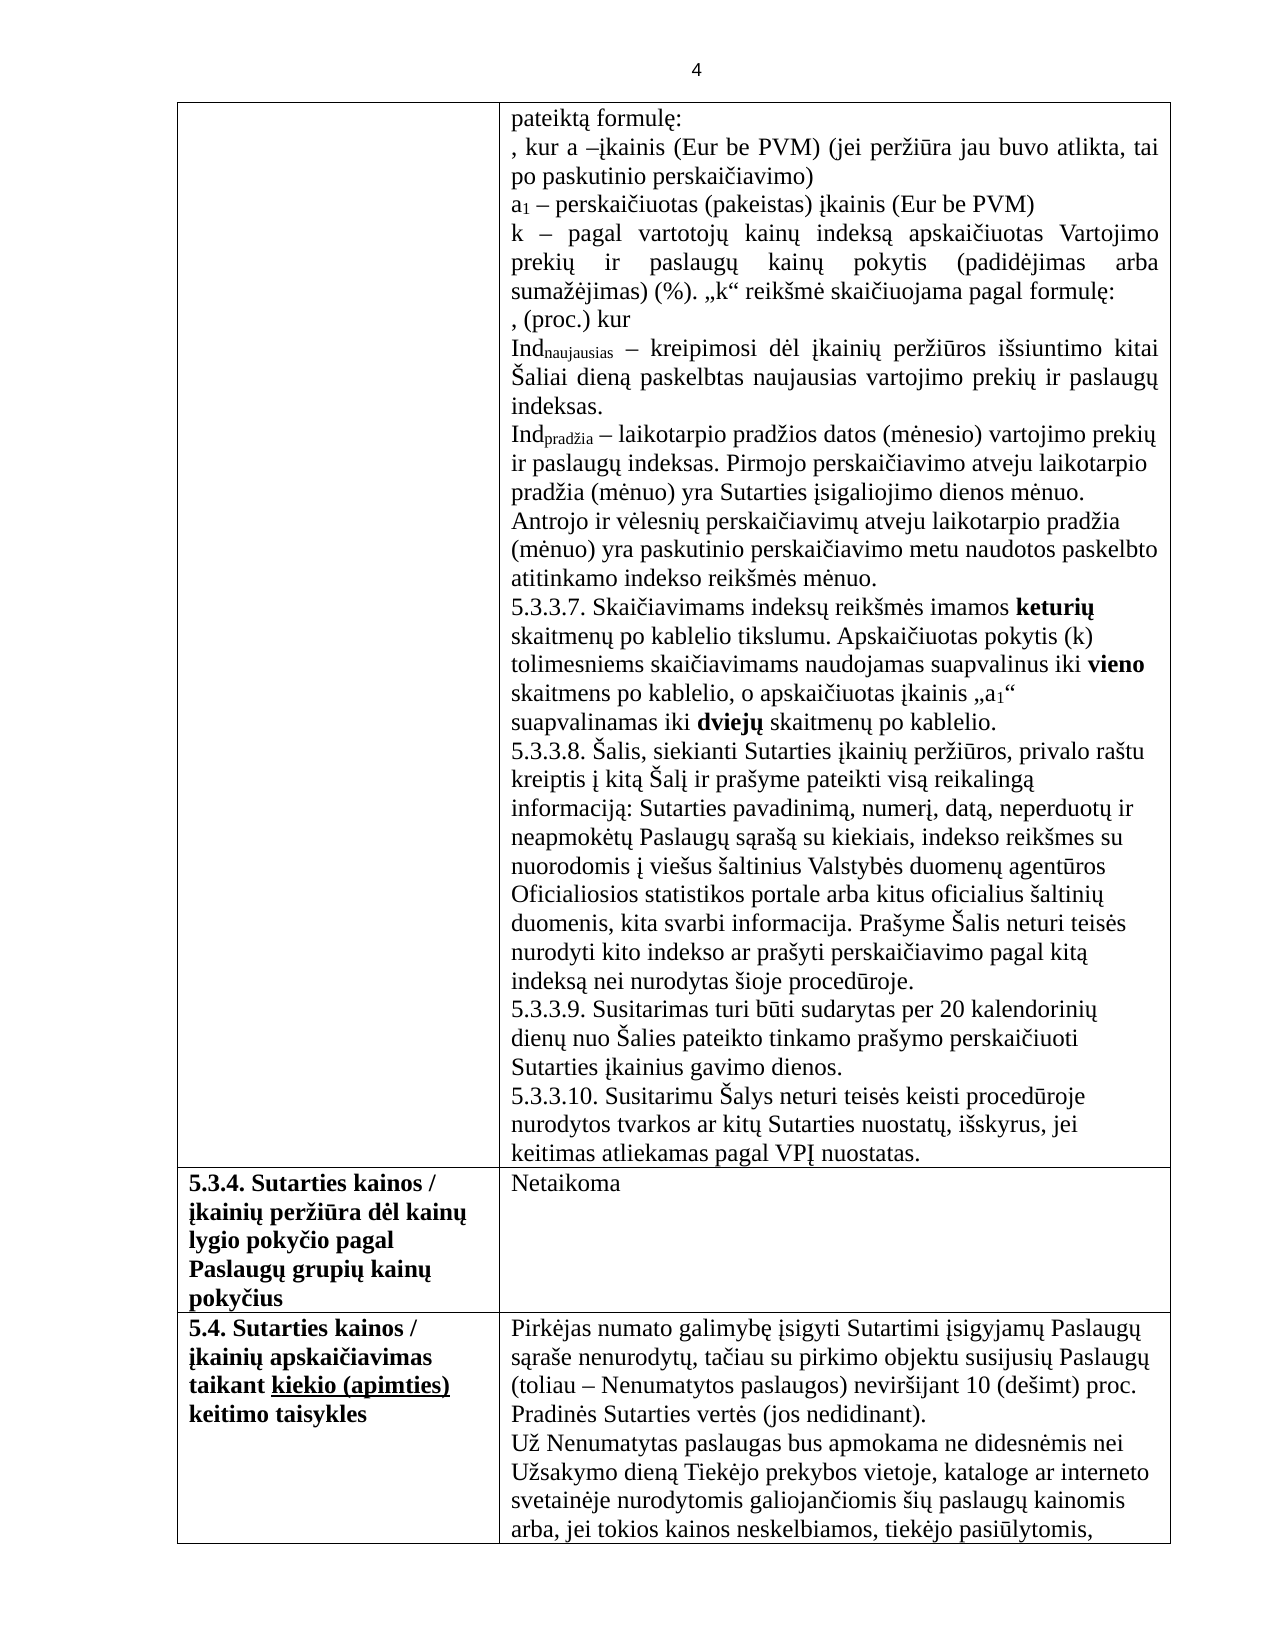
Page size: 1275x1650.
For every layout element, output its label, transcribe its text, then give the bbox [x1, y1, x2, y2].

table_cell 5.3.4. Sutarties kainos / įkainių peržiūra dėl kainų lygio pokyčio pagal Paslaugų grupių kainų pokyčius [178, 1168, 499, 1312]
table_cell Netaikoma [500, 1168, 1170, 1312]
table_cell Pirkėjas numato galimybę įsigyti Sutartimi įsigyjamų Paslaugų sąraše nenurodytų, tačiau su pirkimo objektu susijusių Paslaugų (toliau – Nenumatytos paslaugos) neviršijant 10 (dešimt) proc. Pradinės Sutarties vertės (jos nedidinant). Už Nenumatytas paslaugas bus apmokama ne didesnėmis nei Užsakymo dieną Tiekėjo prekybos vietoje, kataloge ar interneto svetainėje nurodytomis galiojančiomis šių paslaugų kainomis arba, jei tokios kainos neskelbiamos, tiekėjo pasiūlytomis, [500, 1313, 1170, 1543]
table_cell pateiktą formulę: , kur a –įkainis (Eur be PVM) (jei peržiūra jau buvo atlikta, tai po paskutinio perskaičiavimo) a1 – perskaičiuotas (pakeistas) įkainis (Eur be PVM) k – pagal vartotojų kainų indeksą apskaičiuotas Vartojimo prekių ir paslaugų kainų pokytis (padidėjimas arba sumažėjimas) (%). „k“ reikšmė skaičiuojama pagal formulę: , (proc.) kur Indnaujausias – kreipimosi dėl įkainių peržiūros išsiuntimo kitai Šaliai dieną paskelbtas naujausias vartojimo prekių ir paslaugų indeksas. Indpradžia – laikotarpio pradžios datos (mėnesio) vartojimo prekių ir paslaugų indeksas. Pirmojo perskaičiavimo atveju laikotarpio pradžia (mėnuo) yra Sutarties įsigaliojimo dienos mėnuo. Antrojo ir vėlesnių perskaičiavimų atveju laikotarpio pradžia (mėnuo) yra paskutinio perskaičiavimo metu naudotos paskelbto atitinkamo indekso reikšmės mėnuo. 5.3.3.7. Skaičiavimams indeksų reikšmės imamos keturių skaitmenų po kablelio tikslumu. Apskaičiuotas pokytis (k) tolimesniems skaičiavimams naudojamas suapvalinus iki vieno skaitmens po kablelio, o apskaičiuotas įkainis „a1“ suapvalinamas iki dviejų skaitmenų po kablelio. 5.3.3.8. Šalis, siekianti Sutarties įkainių peržiūros, privalo raštu kreiptis į kitą Šalį ir prašyme pateikti visą reikalingą informaciją: Sutarties pavadinimą, numerį, datą, neperduotų ir neapmokėtų Paslaugų sąrašą su kiekiais, indekso reikšmes su nuorodomis į viešus šaltinius Valstybės duomenų agentūros Oficialiosios statistikos portale arba kitus oficialius šaltinių duomenis, kita svarbi informacija. Prašyme Šalis neturi teisės nurodyti kito indekso ar prašyti perskaičiavimo pagal kitą indeksą nei nurodytas šioje procedūroje. 5.3.3.9. Susitarimas turi būti sudarytas per 20 kalendorinių dienų nuo Šalies pateikto tinkamo prašymo perskaičiuoti Sutarties įkainius gavimo dienos. 5.3.3.10. Susitarimu Šalys neturi teisės keisti procedūroje nurodytos tvarkos ar kitų Sutarties nuostatų, išskyrus, jei keitimas atliekamas pagal VPĮ nuostatas. [500, 103, 1170, 1167]
table_cell [178, 103, 499, 1167]
table_cell 5.4. Sutarties kainos / įkainių apskaičiavimas taikant kiekio (apimties) keitimo taisykles [178, 1313, 499, 1543]
